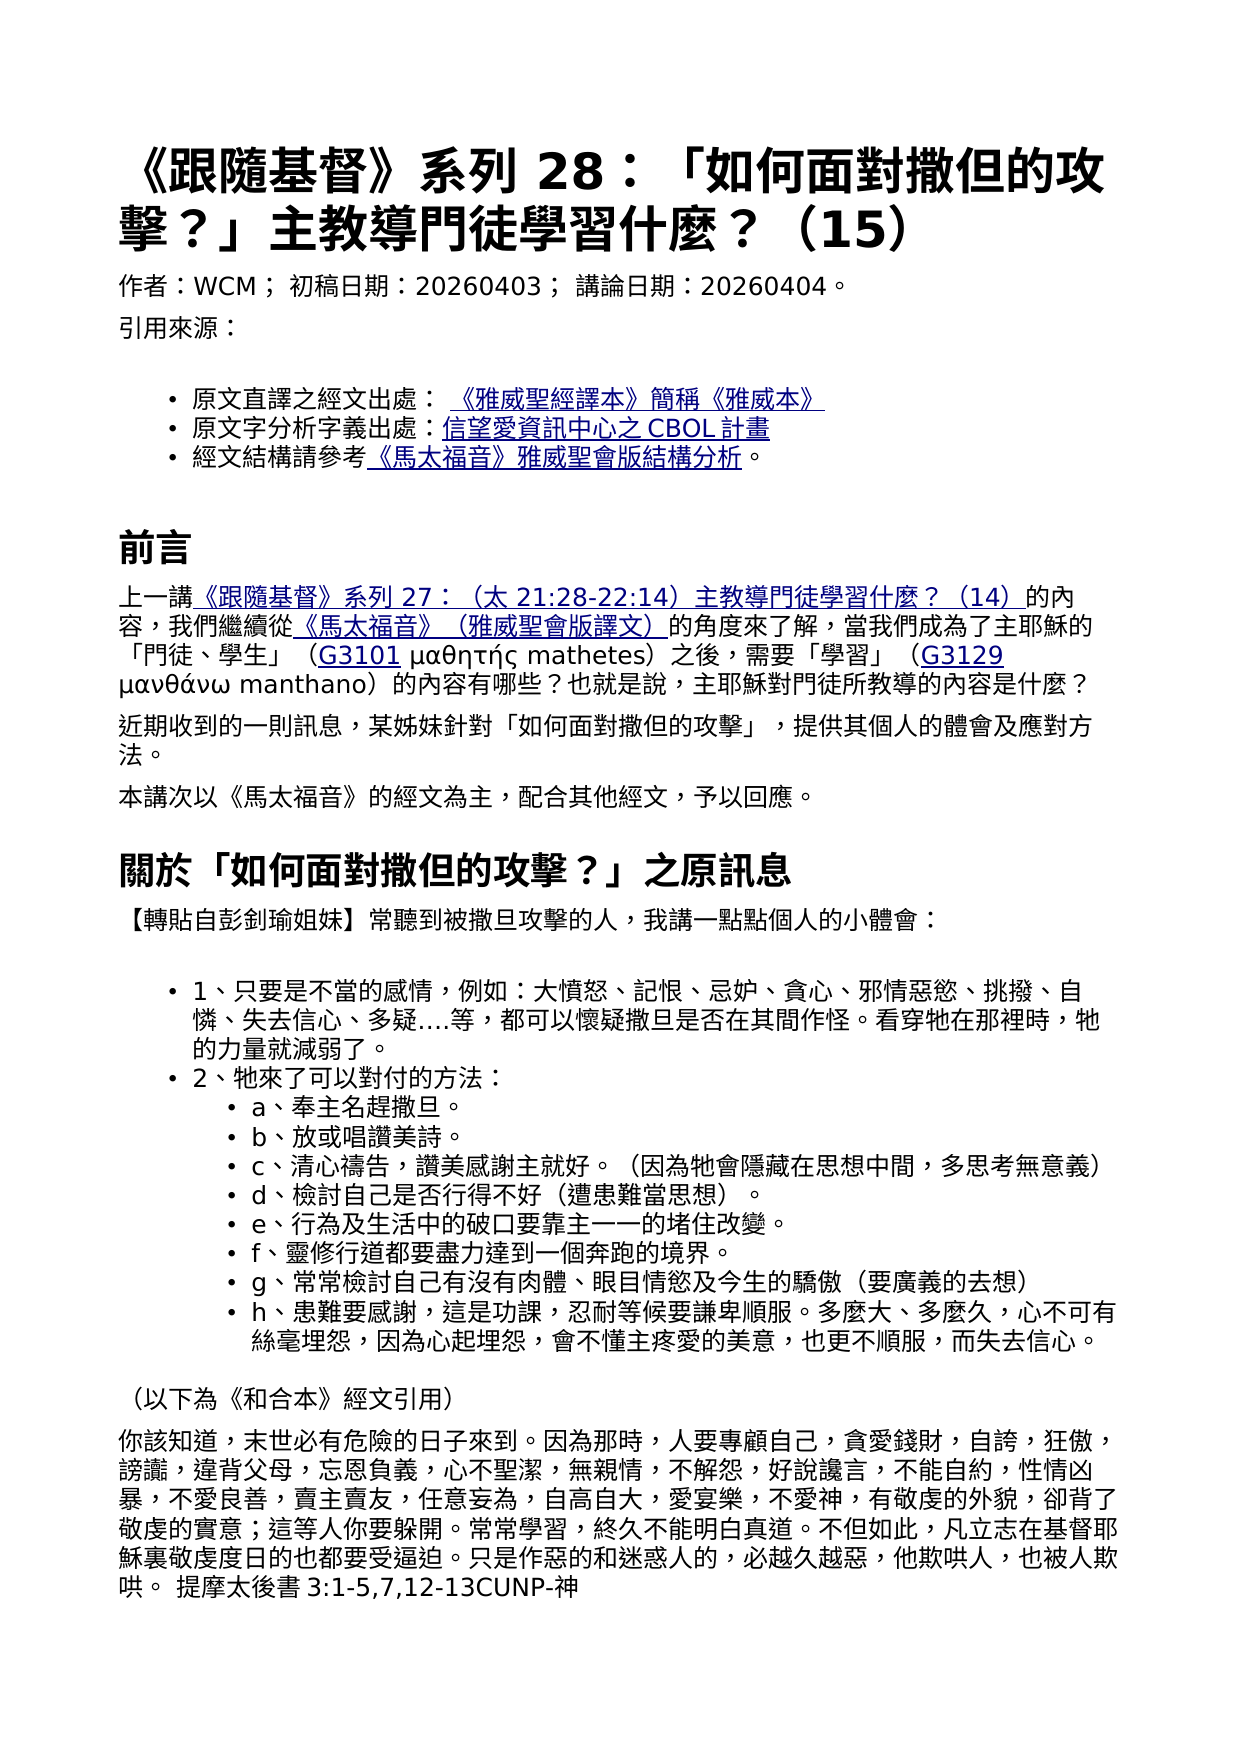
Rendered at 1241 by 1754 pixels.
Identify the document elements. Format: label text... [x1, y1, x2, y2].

list 經文結構請參考《馬太福音》雅威聖會版結構分析。 [177, 443, 1122, 472]
list c、清心禱告，讚美感謝主就好。（因為牠會隱藏在思想中間，多思考無意義） [236, 1152, 1122, 1181]
text （以下為《和合本》經文引用） [118, 1386, 1122, 1415]
list f、靈修行道都要盡力達到一個奔跑的境界。 [236, 1239, 1122, 1269]
text 近期收到的一則訊息，某姊妹針對「如何面對撒但的攻擊」，提供其個人的體會及應對方法。 [118, 712, 1122, 771]
subtitle 《跟隨基督》系列 28：「如何面對撒但的攻擊？」主教導門徒學習什麼？（15） [118, 143, 1122, 259]
list 原文直譯之經文出處： 《雅威聖經譯本》簡稱《雅威本》 [177, 385, 1122, 414]
list d、檢討自己是否行得不好（遭患難當思想）。 [236, 1181, 1122, 1210]
list e、行為及生活中的破口要靠主一一的堵住改變。 [236, 1210, 1122, 1239]
list a、奉主名趕撒旦。 [236, 1094, 1122, 1123]
list 2、牠來了可以對付的方法： [177, 1064, 1122, 1094]
subtitle 前言 [118, 527, 1122, 571]
list b、放或唱讚美詩。 [236, 1123, 1122, 1152]
text 引用來源： [118, 314, 1122, 343]
subtitle 關於「如何面對撒但的攻擊？」之原訊息 [118, 850, 1122, 893]
list h、患難要感謝，這是功課，忍耐等候要謙卑順服。多麼大、多麼久，心不可有絲毫埋怨，因為心起埋怨，會不懂主疼愛的美意，也更不順服，而失去信心。 [236, 1298, 1122, 1356]
text 上一講《跟隨基督》系列 27：（太 21:28-22:14）主教導門徒學習什麼？（14）的內容，我們繼續從《馬太福音》（雅威聖會版譯文）的角度來了解，當我們成為了主耶穌的「門徒、學生」（G3101 μαθητής mathetes）之後，需要「學習」（G3129 μανθάνω manthano）的內容有哪些？也就是說，主耶穌對門徒所教導的內容是什麼？ [118, 583, 1122, 700]
text 作者：WCM； 初稿日期：20260403； 講論日期：20260404。 [118, 272, 1122, 301]
list 原文字分析字義出處：信望愛資訊中心之CBOL計畫 [177, 414, 1122, 443]
list 1、只要是不當的感情，例如：大憤怒、記恨、忌妒、貪心、邪情惡慾、挑撥、自憐、失去信心、多疑….等，都可以懷疑撒旦是否在其間作怪。看穿牠在那裡時，牠的力量就減弱了。 [177, 977, 1122, 1064]
text 本講次以《馬太福音》的經文為主，配合其他經文，予以回應。 [118, 783, 1122, 812]
text 你該知道，末世必有危險的日子來到。因為那時，人要專顧自己，貪愛錢財，自誇，狂傲，謗讟，違背父母，忘恩負義，心不聖潔，無親情，不解怨，好說讒言，不能自約，性情凶暴，不愛良善，賣主賣友，任意妄為，自高自大，愛宴樂，不愛神，有敬虔的外貌，卻背了敬虔的實意；這等人你要躲開。常常學習，終久不能明白真道。不但如此，凡立志在基督耶穌裏敬虔度日的也都要受逼迫。只是作惡的和迷惑人的，必越久越惡，他欺哄人，也被人欺哄。 提摩太後書3:1-5,7,12-13CUNP-神 [118, 1427, 1122, 1602]
text 【轉貼自彭釗瑜姐妹】常聽到被撒旦攻擊的人，我講一點點個人的小體會： [118, 906, 1122, 935]
list g、常常檢討自己有沒有肉體、眼目情慾及今生的驕傲（要廣義的去想） [236, 1269, 1122, 1298]
